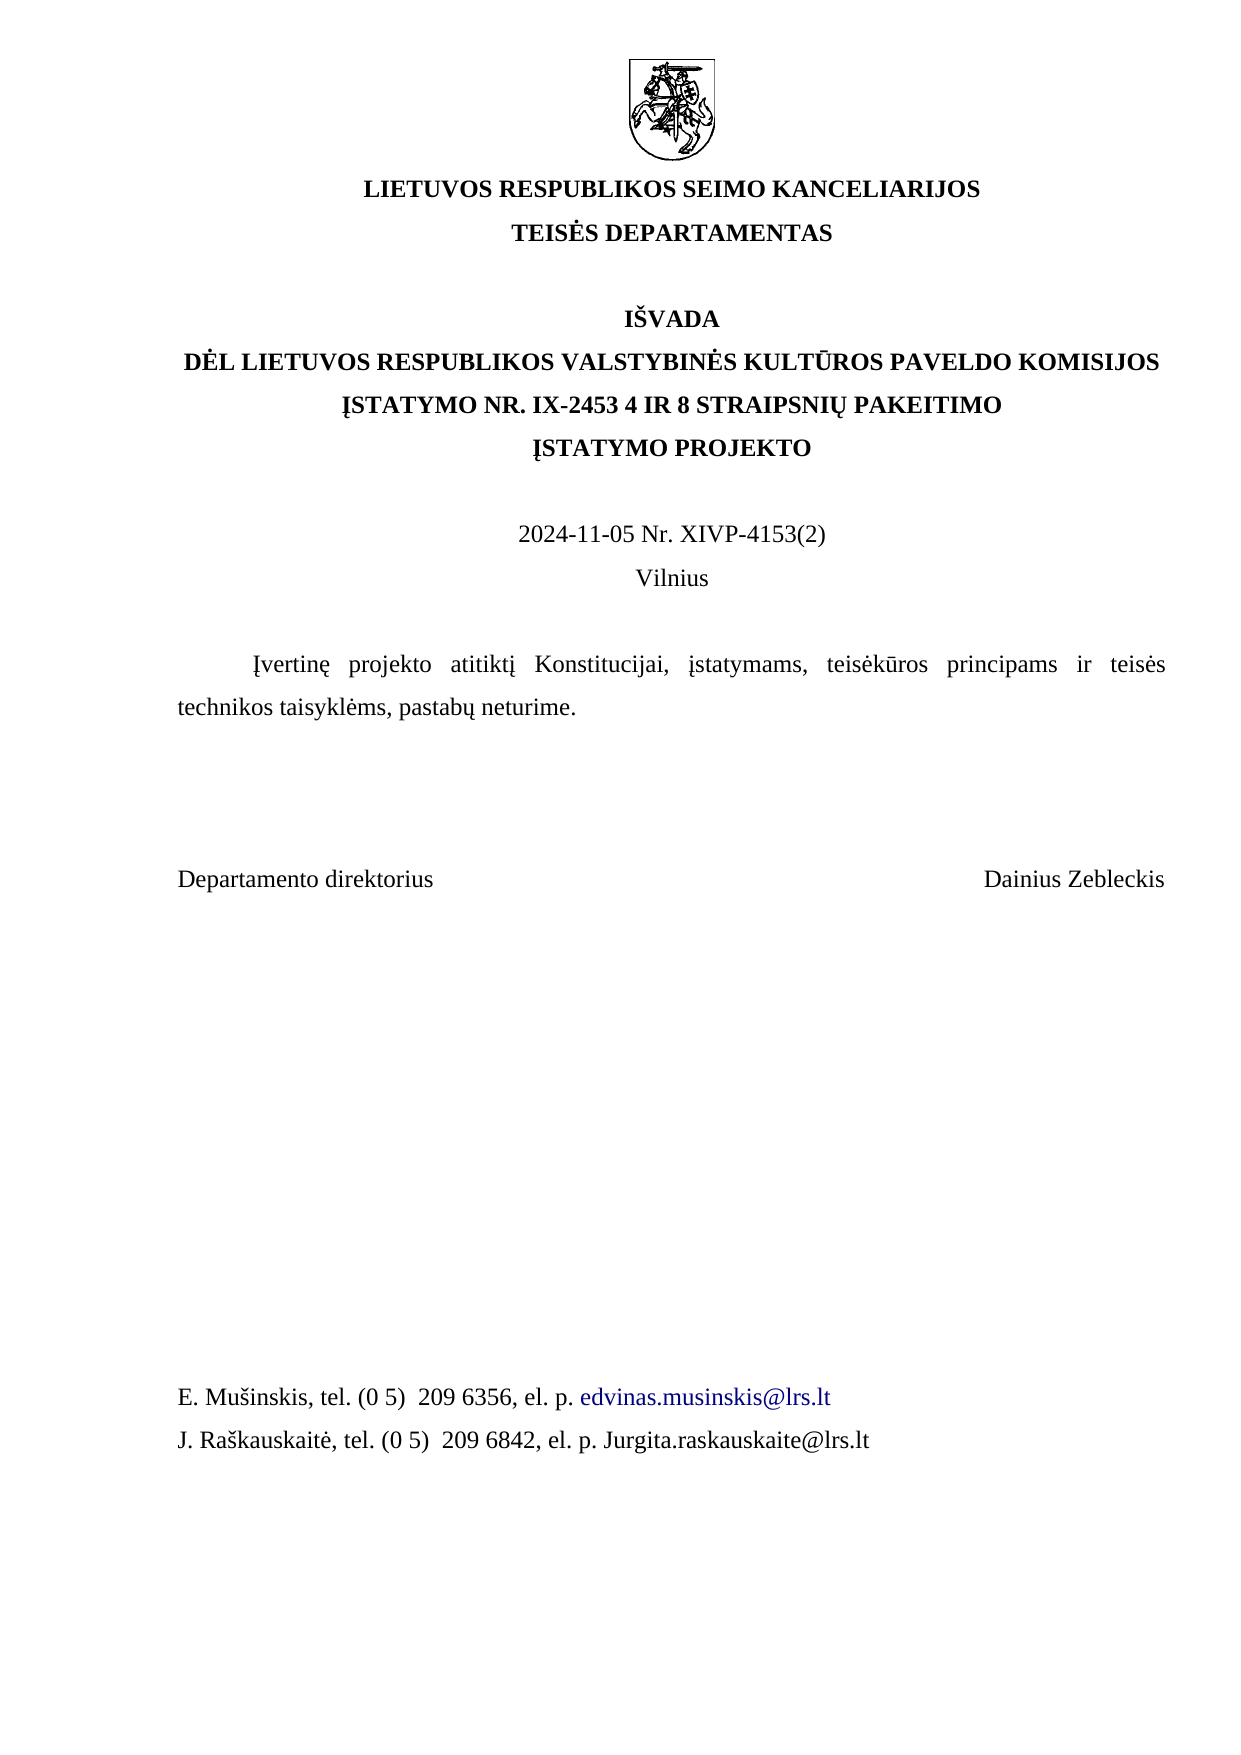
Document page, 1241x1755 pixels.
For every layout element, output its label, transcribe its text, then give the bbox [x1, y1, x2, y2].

text DĖL LIETUVOS RESPUBLIKOS valstybinės kultūros paveldo komisijos įstatymo Nr. IX-2453 4 IR 8 STRAIPSNIŲ PAKEITIMO [177, 347, 1167, 419]
text Vilnius [177, 563, 1167, 591]
text J. Raškauskaitė, tel. (0 5) 209 6842, el. p. Jurgita.raskauskaite@lrs.lt [177, 1425, 1167, 1454]
text 2024-11-05 Nr. XIVP-4153(2) [177, 519, 1167, 548]
subtitle TEISĖS DEPARTAMENTAS [177, 218, 1167, 246]
text LIETUVOS RESPUBLIKOS SEIMO KANCELIARIJOS [177, 174, 1167, 203]
text IŠVADA [177, 304, 1167, 333]
text Departamento direktorius Dainius Zebleckis [177, 864, 1167, 893]
text E. Mušinskis, tel. (0 5) 209 6356, el. p. edvinas.musinskis@lrs.lt [177, 1382, 1167, 1411]
text ĮSTATYMO PROJEKTO [177, 433, 1167, 462]
text Įvertinę projekto atitiktį Konstitucijai, įstatymams, teisėkūros principams ir teisės technikos taisyklėms, pastabų neturime. [177, 649, 1167, 721]
